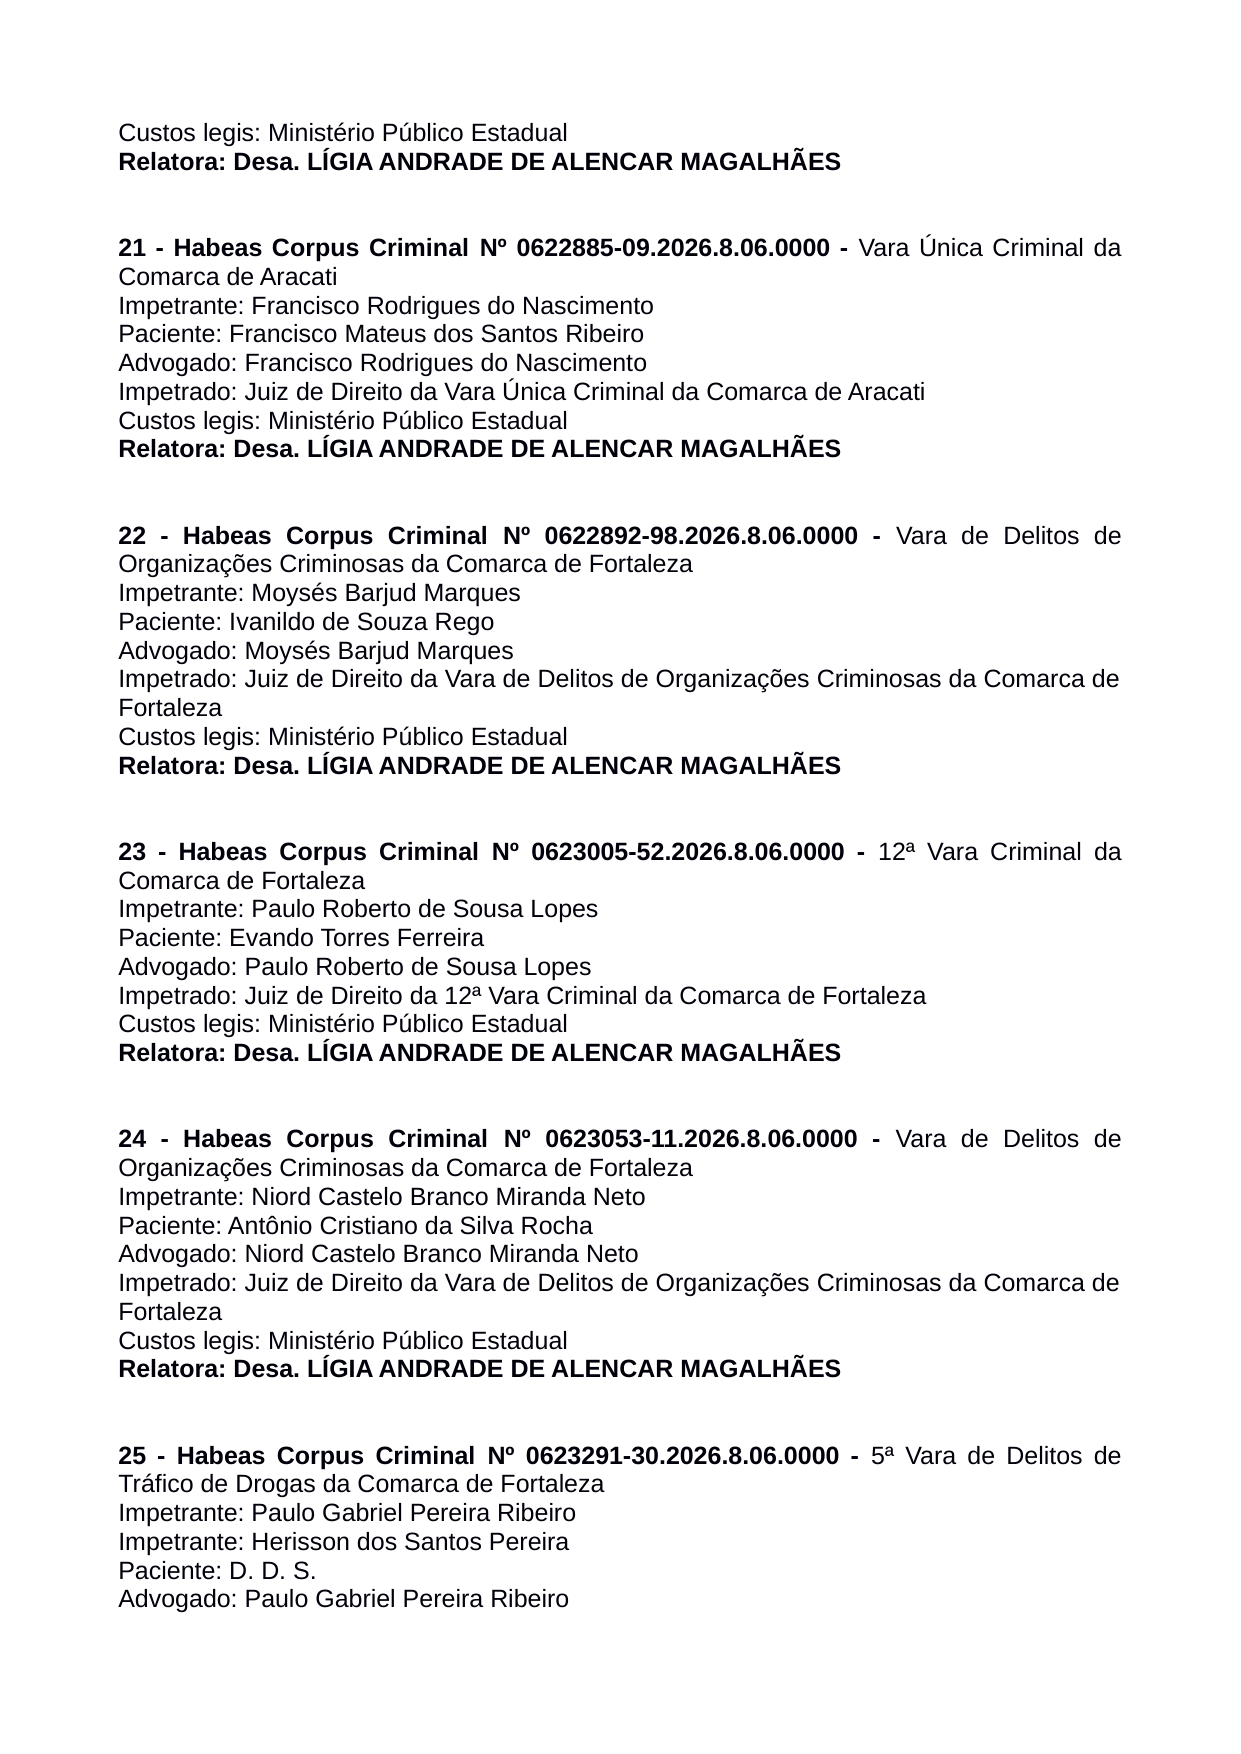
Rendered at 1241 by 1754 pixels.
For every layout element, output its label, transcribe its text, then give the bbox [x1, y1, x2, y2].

text Advogado: Paulo Gabriel Pereira Ribeiro [118, 1584, 1122, 1613]
text Impetrante: Moysés Barjud Marques [118, 578, 1122, 607]
text 21 - Habeas Corpus Criminal Nº 0622885-09.2026.8.06.0000 - Vara Única Criminal da Comarca de Aracati [118, 233, 1122, 291]
text Paciente: D. D. S. [118, 1556, 1122, 1584]
text Custos legis: Ministério Público Estadual [118, 118, 1122, 147]
text 22 - Habeas Corpus Criminal Nº 0622892-98.2026.8.06.0000 - Vara de Delitos de Organizações Criminosas da Comarca de Fortaleza [118, 521, 1122, 578]
text Advogado: Paulo Roberto de Sousa Lopes [118, 952, 1122, 981]
text Impetrante: Francisco Rodrigues do Nascimento [118, 291, 1122, 319]
text Paciente: Antônio Cristiano da Silva Rocha [118, 1211, 1122, 1239]
text Relatora: Desa. LÍGIA ANDRADE DE ALENCAR MAGALHÃES [118, 751, 1122, 779]
text Relatora: Desa. LÍGIA ANDRADE DE ALENCAR MAGALHÃES [118, 1354, 1122, 1383]
text Advogado: Moysés Barjud Marques [118, 636, 1122, 664]
text Custos legis: Ministério Público Estadual [118, 1326, 1122, 1354]
text Impetrado: Juiz de Direito da 12ª Vara Criminal da Comarca de Fortaleza [118, 981, 1122, 1009]
text 25 - Habeas Corpus Criminal Nº 0623291-30.2026.8.06.0000 - 5ª Vara de Delitos de Tráfico de Drogas da Comarca de Fortaleza [118, 1441, 1122, 1498]
text Custos legis: Ministério Público Estadual [118, 406, 1122, 434]
text Paciente: Francisco Mateus dos Santos Ribeiro [118, 319, 1122, 348]
text Custos legis: Ministério Público Estadual [118, 722, 1122, 751]
text Impetrante: Paulo Roberto de Sousa Lopes [118, 894, 1122, 923]
text Impetrante: Paulo Gabriel Pereira Ribeiro [118, 1498, 1122, 1527]
text Impetrante: Niord Castelo Branco Miranda Neto [118, 1182, 1122, 1211]
text 23 - Habeas Corpus Criminal Nº 0623005-52.2026.8.06.0000 - 12ª Vara Criminal da Comarca de Fortaleza [118, 837, 1122, 894]
text Impetrado: Juiz de Direito da Vara de Delitos de Organizações Criminosas da Comarca de Fortaleza [118, 664, 1122, 722]
text Custos legis: Ministério Público Estadual [118, 1009, 1122, 1038]
text Relatora: Desa. LÍGIA ANDRADE DE ALENCAR MAGALHÃES [118, 434, 1122, 463]
text Relatora: Desa. LÍGIA ANDRADE DE ALENCAR MAGALHÃES [118, 147, 1122, 176]
text Paciente: Ivanildo de Souza Rego [118, 607, 1122, 636]
text 24 - Habeas Corpus Criminal Nº 0623053-11.2026.8.06.0000 - Vara de Delitos de Organizações Criminosas da Comarca de Fortaleza [118, 1124, 1122, 1182]
text Advogado: Francisco Rodrigues do Nascimento [118, 348, 1122, 377]
text Impetrado: Juiz de Direito da Vara Única Criminal da Comarca de Aracati [118, 377, 1122, 406]
text Impetrado: Juiz de Direito da Vara de Delitos de Organizações Criminosas da Comarca de Fortaleza [118, 1268, 1122, 1326]
text Paciente: Evando Torres Ferreira [118, 923, 1122, 952]
text Impetrante: Herisson dos Santos Pereira [118, 1527, 1122, 1556]
text Relatora: Desa. LÍGIA ANDRADE DE ALENCAR MAGALHÃES [118, 1038, 1122, 1067]
text Advogado: Niord Castelo Branco Miranda Neto [118, 1239, 1122, 1268]
